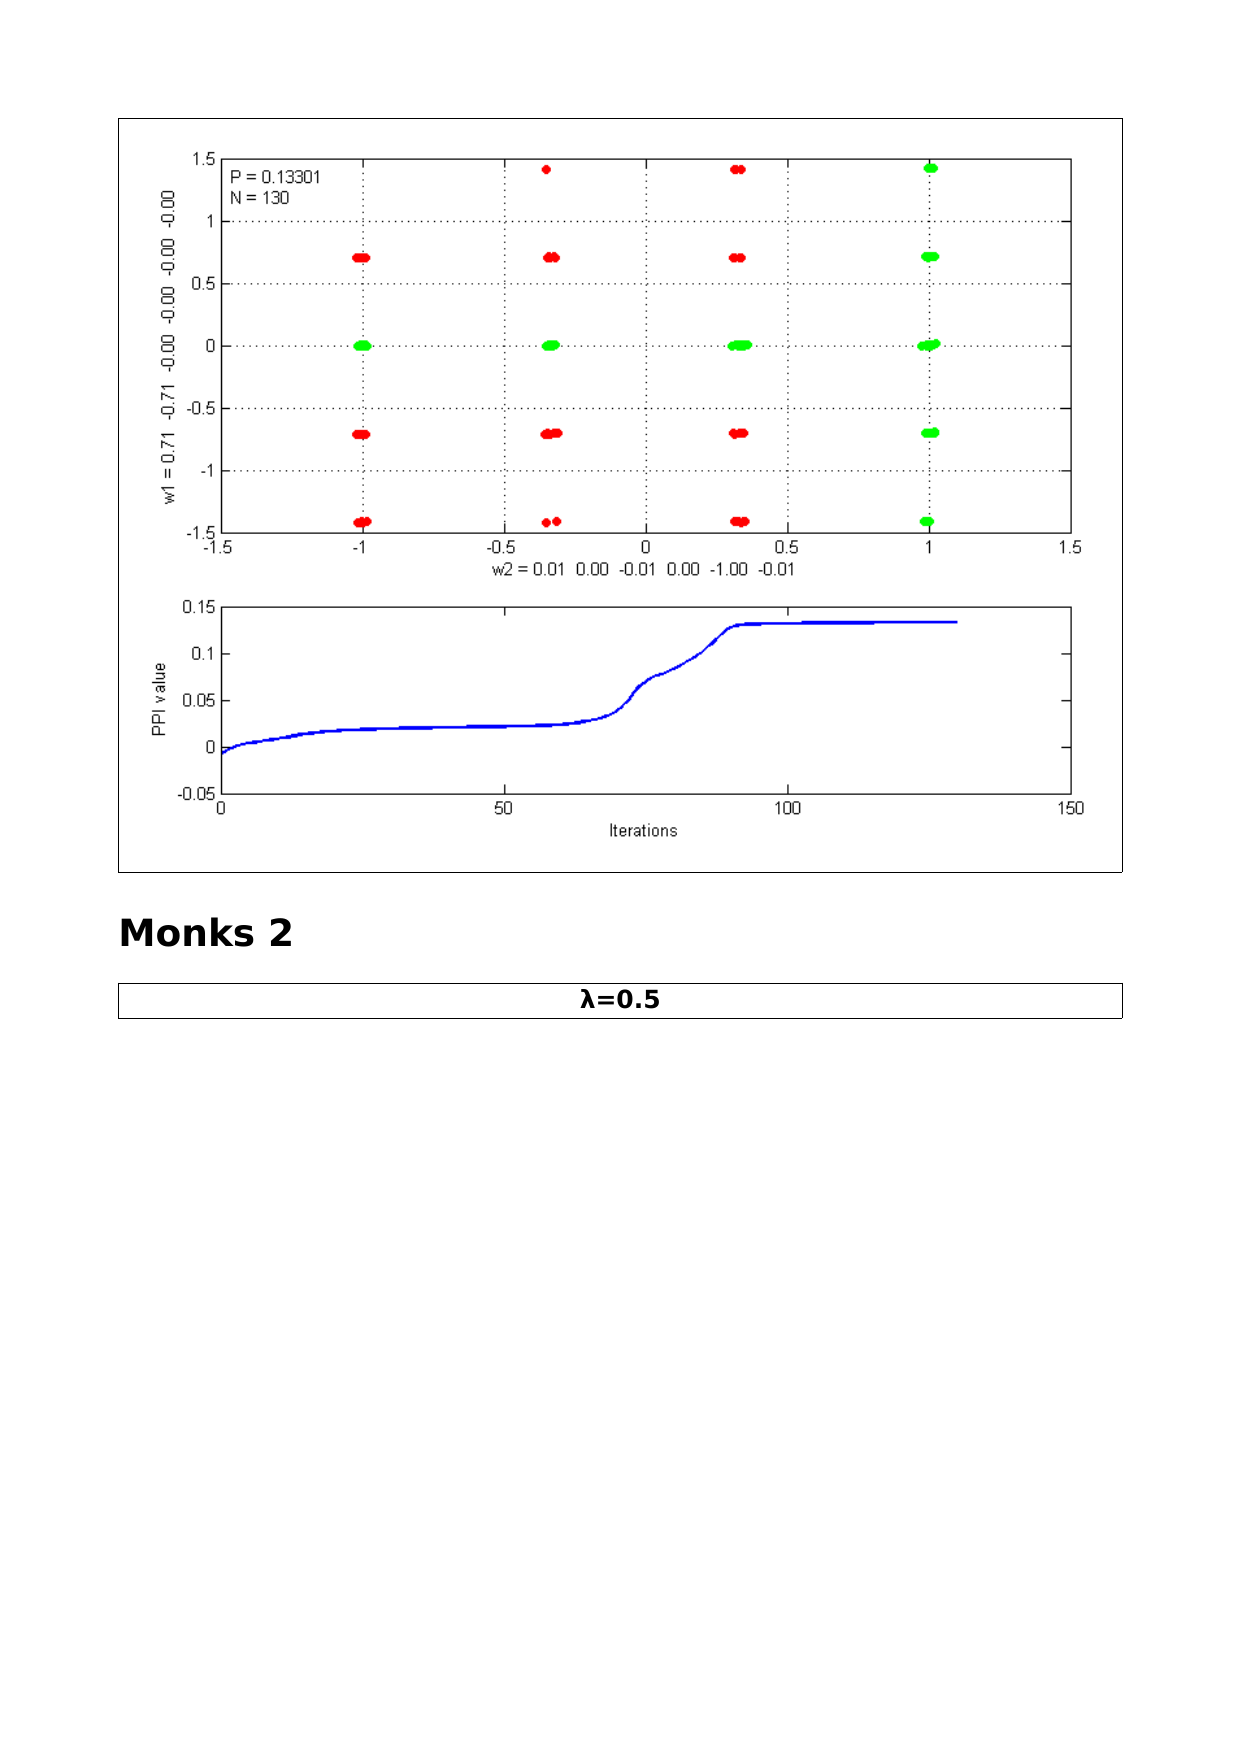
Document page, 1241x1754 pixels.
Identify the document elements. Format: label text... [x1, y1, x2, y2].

table_header λ=0.5 [119, 984, 1122, 1018]
table_cell [119, 119, 1122, 872]
subtitle Monks 2 [118, 912, 1122, 955]
picture [121, 121, 1120, 869]
